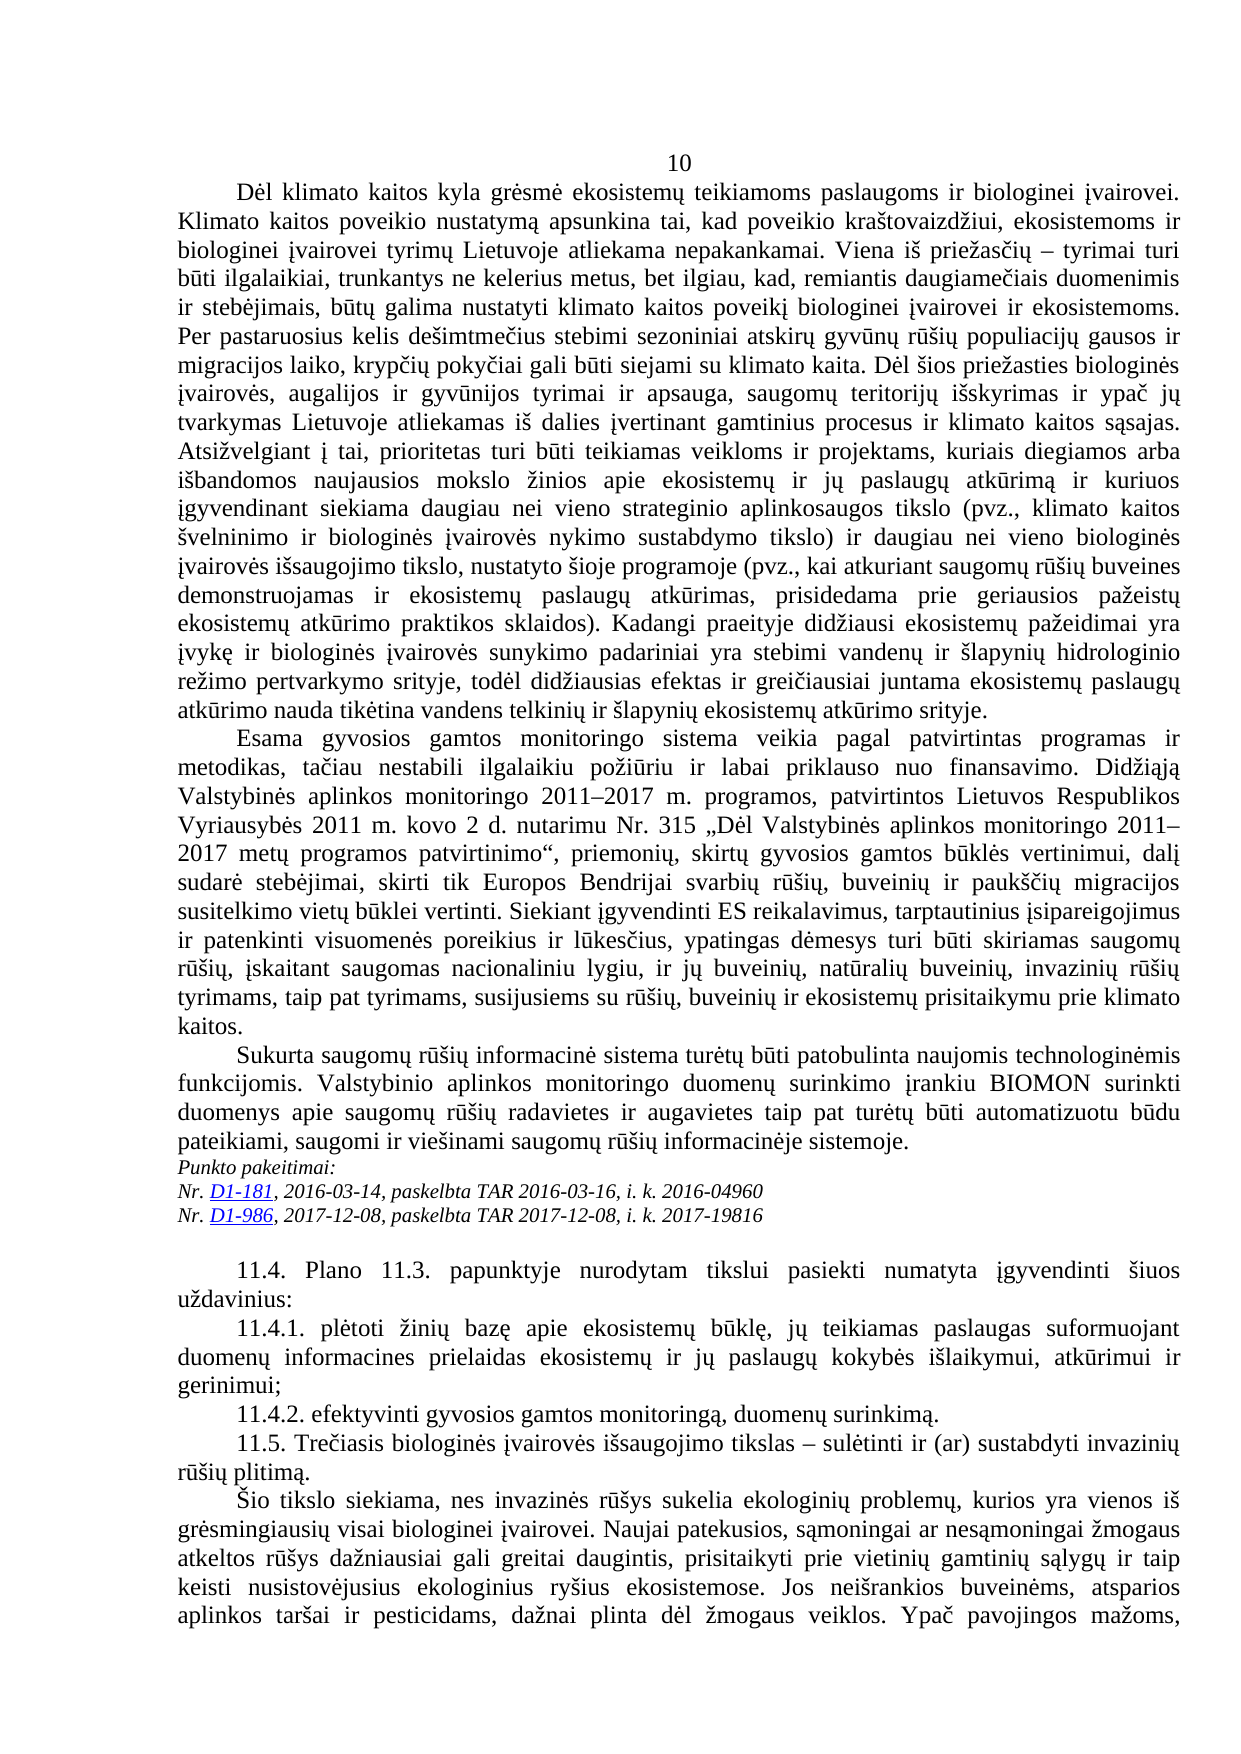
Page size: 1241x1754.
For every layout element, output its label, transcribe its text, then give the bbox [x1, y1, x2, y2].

text Dėl klimato kaitos kyla grėsmė ekosistemų teikiamoms paslaugoms ir biologinei įvairovei. Klimato kaitos poveikio nustatymą apsunkina tai, kad poveikio kraštovaizdžiui, ekosistemoms ir biologinei įvairovei tyrimų Lietuvoje atliekama nepakankamai. Viena iš priežasčių – tyrimai turi būti ilgalaikiai, trunkantys ne kelerius metus, bet ilgiau, kad, remiantis daugiamečiais duomenimis ir stebėjimais, būtų galima nustatyti klimato kaitos poveikį biologinei įvairovei ir ekosistemoms. Per pastaruosius kelis dešimtmečius stebimi sezoniniai atskirų gyvūnų rūšių populiacijų gausos ir migracijos laiko, krypčių pokyčiai gali būti siejami su klimato kaita. Dėl šios priežasties biologinės įvairovės, augalijos ir gyvūnijos tyrimai ir apsauga, saugomų teritorijų išskyrimas ir ypač jų tvarkymas Lietuvoje atliekamas iš dalies įvertinant gamtinius procesus ir klimato kaitos sąsajas. Atsižvelgiant į tai, prioritetas turi būti teikiamas veikloms ir projektams, kuriais diegiamos arba išbandomos naujausios mokslo žinios apie ekosistemų ir jų paslaugų atkūrimą ir kuriuos įgyvendinant siekiama daugiau nei vieno strateginio aplinkosaugos tikslo (pvz., klimato kaitos švelninimo ir biologinės įvairovės nykimo sustabdymo tikslo) ir daugiau nei vieno biologinės įvairovės išsaugojimo tikslo, nustatyto šioje programoje (pvz., kai atkuriant saugomų rūšių buveines demonstruojamas ir ekosistemų paslaugų atkūrimas, prisidedama prie geriausios pažeistų ekosistemų atkūrimo praktikos sklaidos). Kadangi praeityje didžiausi ekosistemų pažeidimai yra įvykę ir biologinės įvairovės sunykimo padariniai yra stebimi vandenų ir šlapynių hidrologinio režimo pertvarkymo srityje, todėl didžiausias efektas ir greičiausiai juntama ekosistemų paslaugų atkūrimo nauda tikėtina vandens telkinių ir šlapynių ekosistemų atkūrimo srityje. [177, 177, 1181, 723]
text 11.4.2. efektyvinti gyvosios gamtos monitoringą, duomenų surinkimą. [177, 1399, 1181, 1428]
text 11.4. Plano 11.3. papunktyje nurodytam tikslui pasiekti numatyta įgyvendinti šiuos uždavinius: [177, 1256, 1181, 1313]
text Nr. D1-181, 2016-03-14, paskelbta TAR 2016-03-16, i. k. 2016-04960 [177, 1179, 1181, 1203]
text Punkto pakeitimai: [177, 1155, 1181, 1179]
text 11.5. Trečiasis biologinės įvairovės išsaugojimo tikslas – sulėtinti ir (ar) sustabdyti invazinių rūšių plitimą. [177, 1428, 1181, 1486]
text Nr. D1-986, 2017-12-08, paskelbta TAR 2017-12-08, i. k. 2017-19816 [177, 1203, 1181, 1227]
text Sukurta saugomų rūšių informacinė sistema turėtų būti patobulinta naujomis technologinėmis funkcijomis. Valstybinio aplinkos monitoringo duomenų surinkimo įrankiu BIOMON surinkti duomenys apie saugomų rūšių radavietes ir augavietes taip pat turėtų būti automatizuotu būdu pateikiami, saugomi ir viešinami saugomų rūšių informacinėje sistemoje. [177, 1040, 1181, 1155]
text Esama gyvosios gamtos monitoringo sistema veikia pagal patvirtintas programas ir metodikas, tačiau nestabili ilgalaikiu požiūriu ir labai priklauso nuo finansavimo. Didžiąją Valstybinės aplinkos monitoringo 2011–2017 m. programos, patvirtintos Lietuvos Respublikos Vyriausybės 2011 m. kovo 2 d. nutarimu Nr. 315 „Dėl Valstybinės aplinkos monitoringo 2011–2017 metų programos patvirtinimo“, priemonių, skirtų gyvosios gamtos būklės vertinimui, dalį sudarė stebėjimai, skirti tik Europos Bendrijai svarbių rūšių, buveinių ir paukščių migracijos susitelkimo vietų būklei vertinti. Siekiant įgyvendinti ES reikalavimus, tarptautinius įsipareigojimus ir patenkinti visuomenės poreikius ir lūkesčius, ypatingas dėmesys turi būti skiriamas saugomų rūšių, įskaitant saugomas nacionaliniu lygiu, ir jų buveinių, natūralių buveinių, invazinių rūšių tyrimams, taip pat tyrimams, susijusiems su rūšių, buveinių ir ekosistemų prisitaikymu prie klimato kaitos. [177, 723, 1181, 1040]
text 11.4.1. plėtoti žinių bazę apie ekosistemų būklę, jų teikiamas paslaugas suformuojant duomenų informacines prielaidas ekosistemų ir jų paslaugų kokybės išlaikymui, atkūrimui ir gerinimui; [177, 1313, 1181, 1399]
text Šio tikslo siekiama, nes invazinės rūšys sukelia ekologinių problemų, kurios yra vienos iš grėsmingiausių visai biologinei įvairovei. Naujai patekusios, sąmoningai ar nesąmoningai žmogaus atkeltos rūšys dažniausiai gali greitai daugintis, prisitaikyti prie vietinių gamtinių sąlygų ir taip keisti nusistovėjusius ekologinius ryšius ekosistemose. Jos neišrankios buveinėms, atsparios aplinkos taršai ir pesticidams, dažnai plinta dėl žmogaus veiklos. Ypač pavojingos mažoms, [177, 1486, 1181, 1629]
